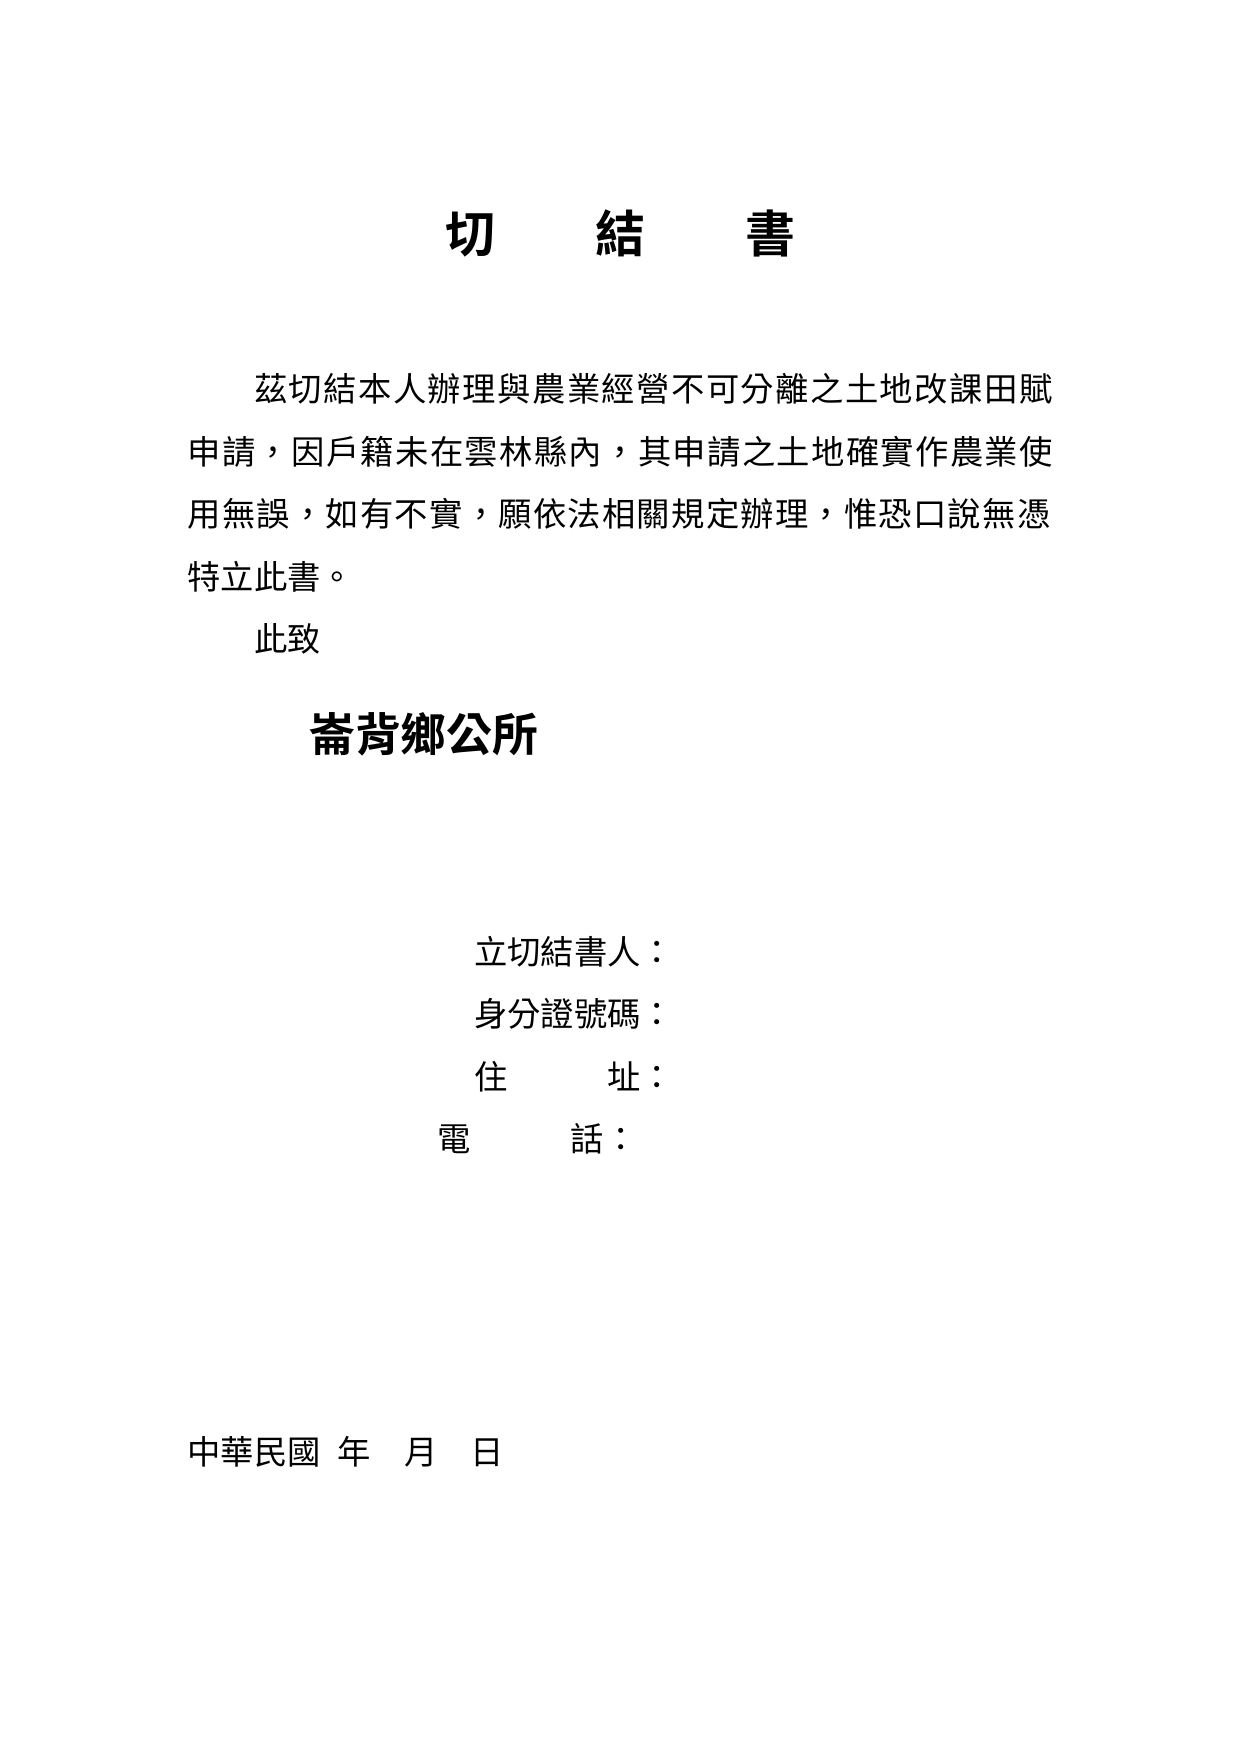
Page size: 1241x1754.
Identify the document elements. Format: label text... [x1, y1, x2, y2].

text 電 話： [187, 1096, 1053, 1158]
text 身分證號碼： [187, 971, 1053, 1033]
text 立切結書人： [187, 908, 1053, 971]
text 住 址： [187, 1033, 1053, 1096]
text 切 結 書 [187, 158, 1053, 283]
text 此致 [187, 596, 1053, 658]
text 崙背鄉公所 [187, 658, 1053, 783]
text 中華民國 年 月 日 [187, 1408, 1053, 1471]
text 茲切結本人辦理與農業經營不可分離之土地改課田賦申請，因戶籍未在雲林縣內，其申請之土地確實作農業使用無誤，如有不實，願依法相關規定辦理，惟恐口說無憑，特立此書。 [187, 346, 1053, 596]
